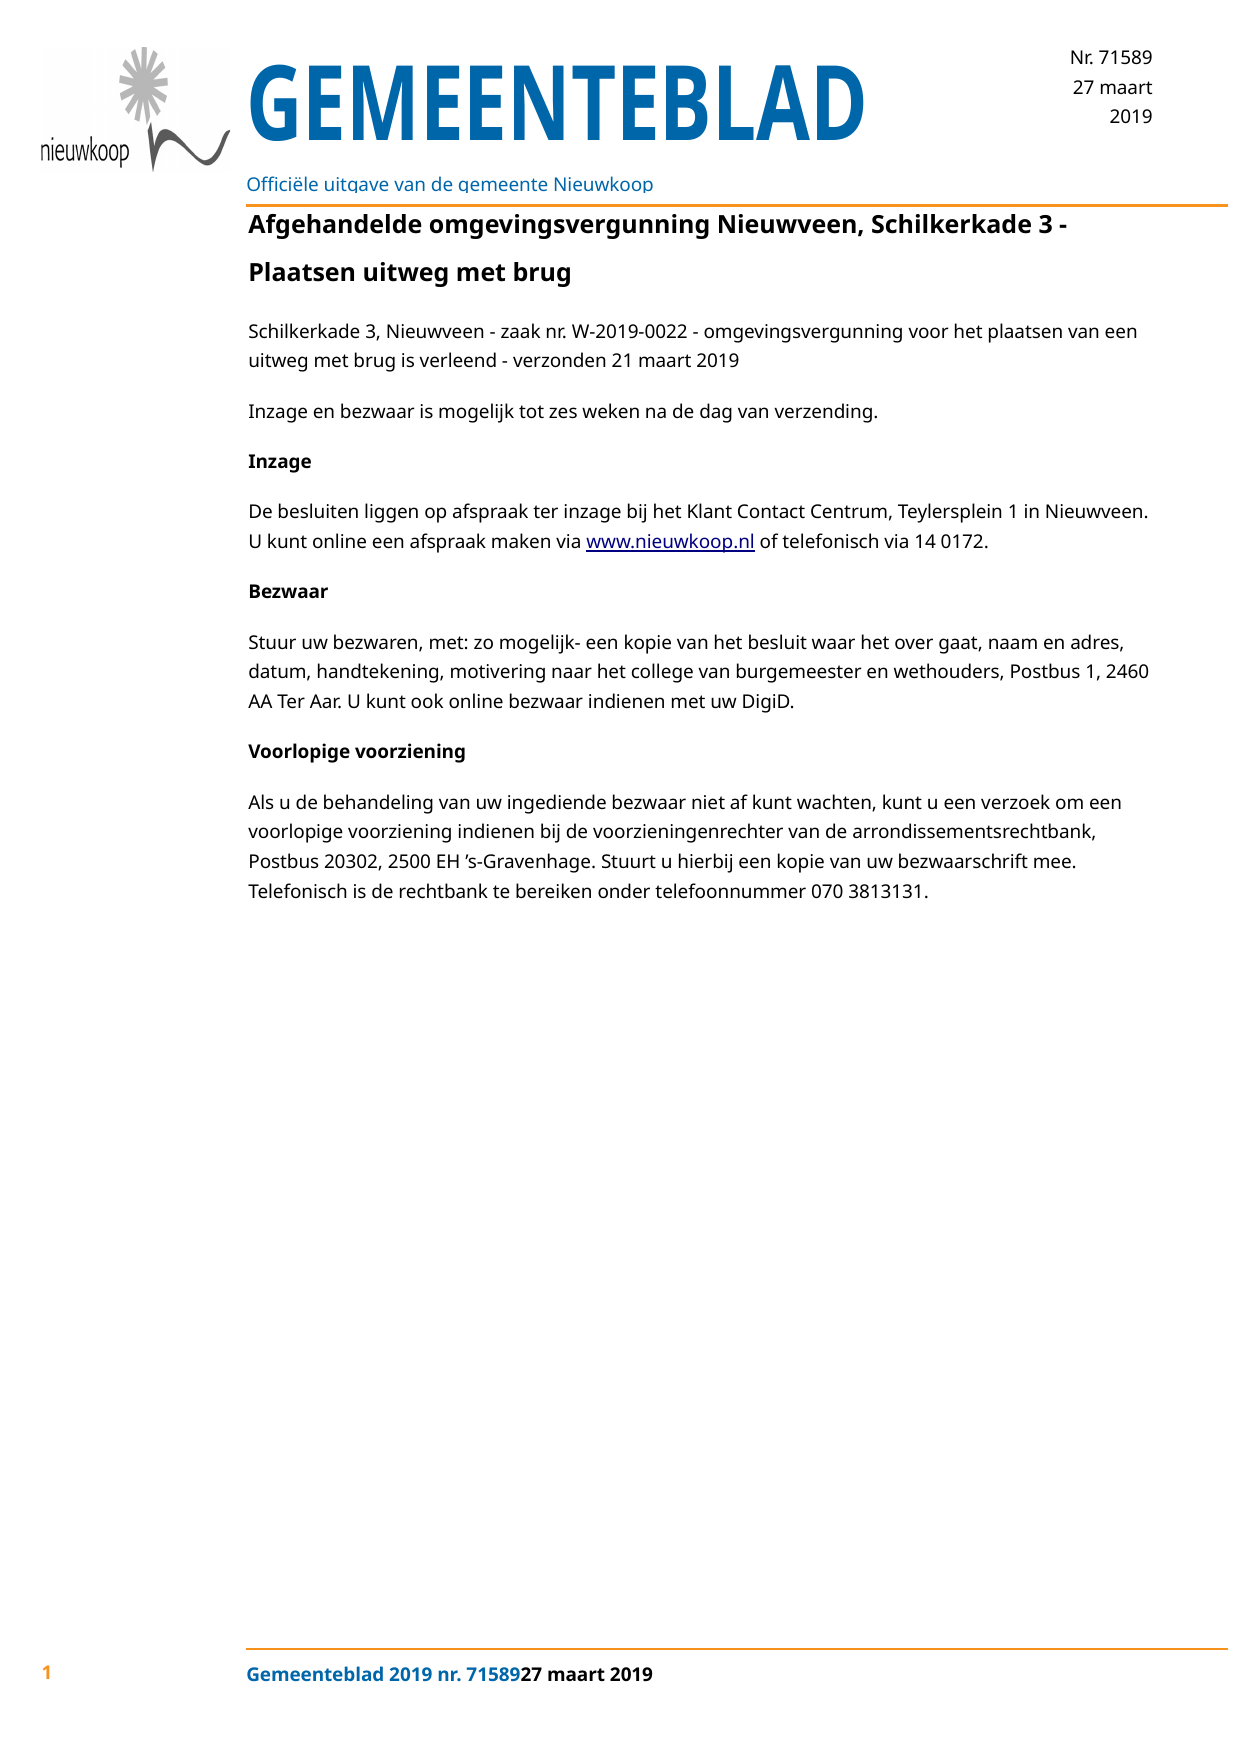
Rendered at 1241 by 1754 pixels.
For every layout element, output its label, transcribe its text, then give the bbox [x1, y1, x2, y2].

text De besluiten liggen op afspraak ter inzage bij het Klant Contact Centrum, Teylersplein 1 in Nieuwveen. U kunt online een afspraak maken via www.nieuwkoop.nl of telefonisch via 14 0172. [248, 499, 1152, 554]
text Inzage en bezwaar is mogelijk tot zes weken na de dag van verzending. [248, 398, 1152, 424]
text Afgehandelde omgevingsvergunning Nieuwveen, Schilkerkade 3 - Plaatsen uitweg met brug [248, 207, 1152, 288]
picture [41, 47, 231, 172]
text Stuur uw bezwaren, met: zo mogelijk- een kopie van het besluit waar het over gaat, naam en adres, datum, handtekening, motivering naar het college van burgemeester en wethouders, Postbus 1, 2460 AA Ter Aar. U kunt ook online bezwaar indienen met uw DigiD. [248, 629, 1152, 714]
text Bezwaar [248, 579, 1152, 604]
text Inzage [248, 448, 1152, 474]
text Schilkerkade 3, Nieuwveen - zaak nr. W-2019-0022 - omgevingsvergunning voor het plaatsen van een uitweg met brug is verleend - verzonden 21 maart 2019 [248, 318, 1152, 373]
text Voorlopige voorziening [248, 739, 1152, 764]
text Als u de behandeling van uw ingediende bezwaar niet af kunt wachten, kunt u een verzoek om een voorlopige voorziening indienen bij de voorzieningenrechter van de arrondissementsrechtbank, Postbus 20302, 2500 EH ’s-Gravenhage. Stuurt u hierbij een kopie van uw bezwaarschrift mee. Telefonisch is de rechtbank te bereiken onder telefoonnummer 070 3813131. [248, 789, 1152, 904]
